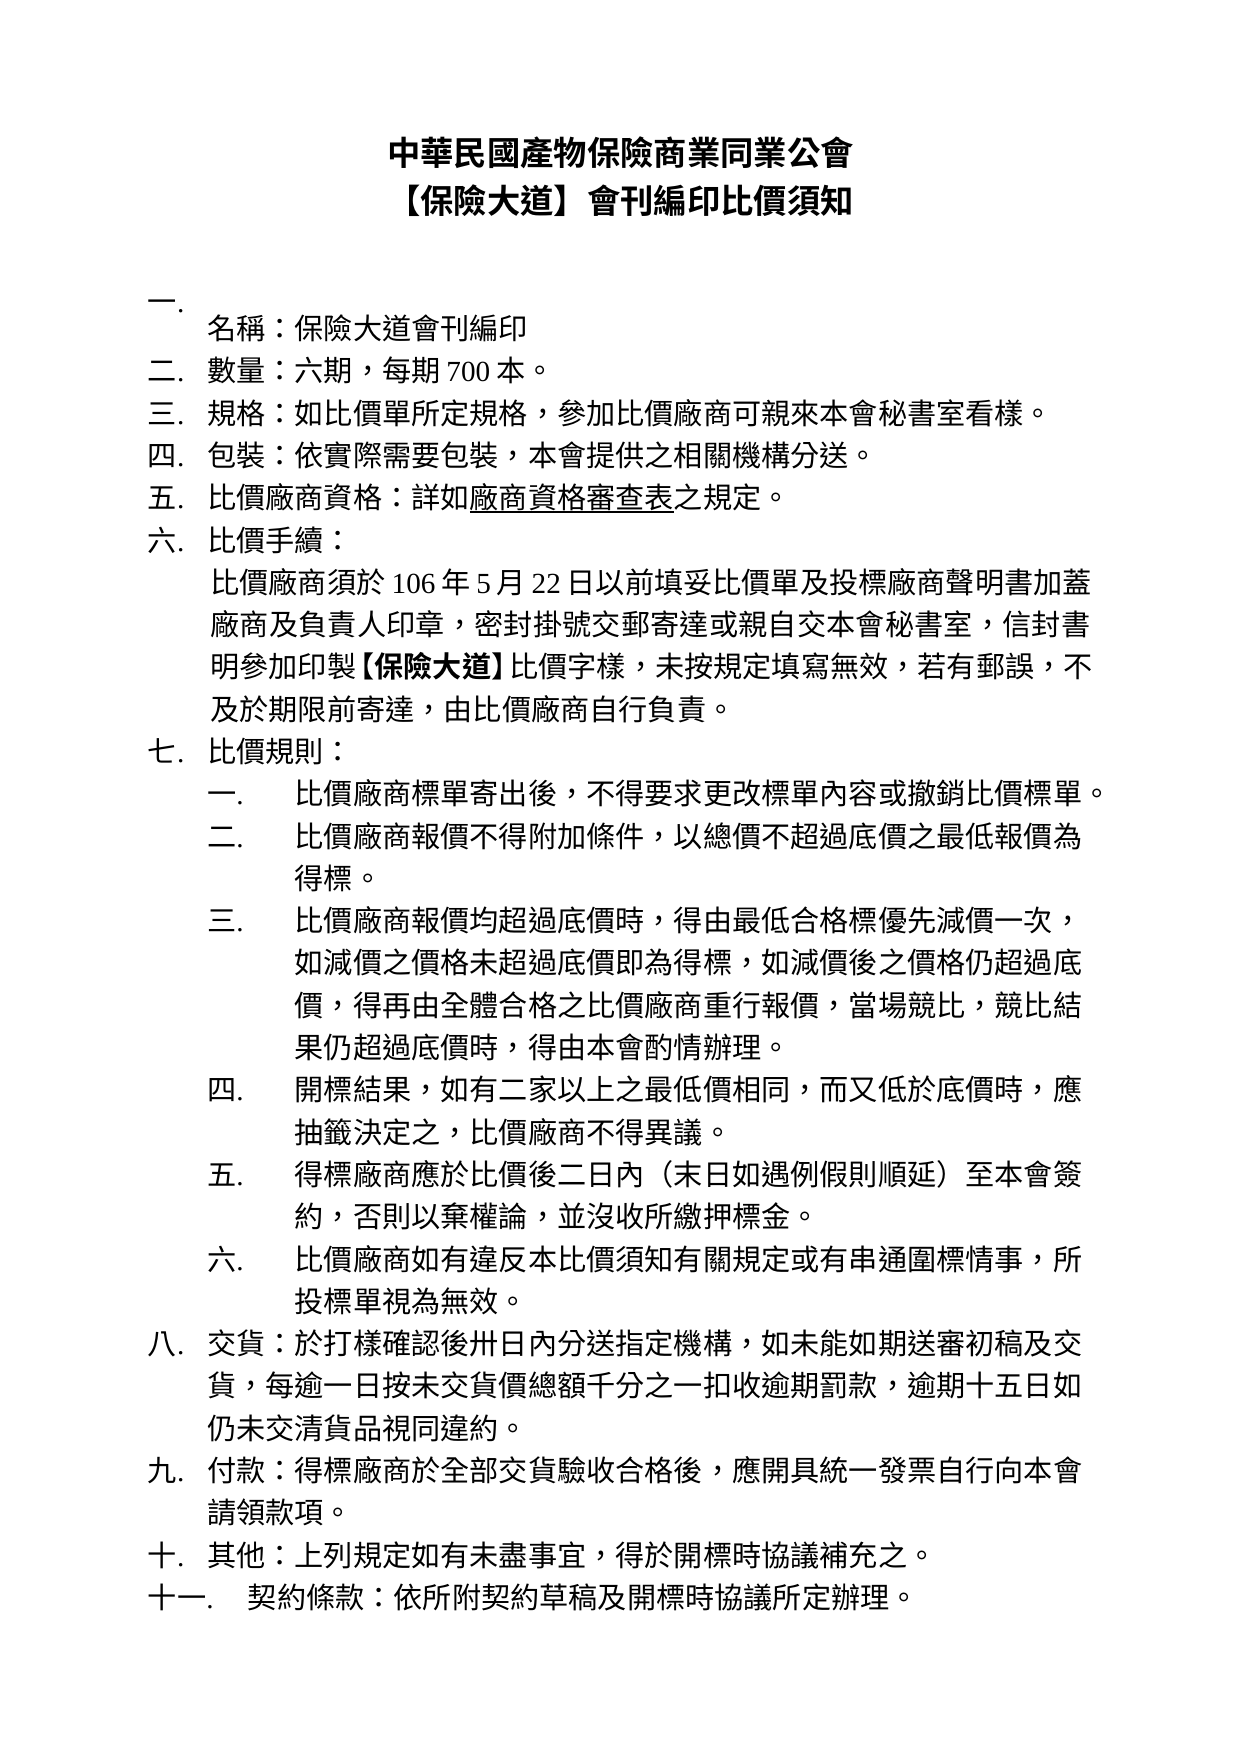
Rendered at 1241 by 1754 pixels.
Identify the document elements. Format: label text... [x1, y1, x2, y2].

list 開標結果，如有二家以上之最低價相同，而又低於底價時，應抽籤決定之，比價廠商不得異議。 [207, 1067, 1092, 1152]
list 名稱：保險大道會刊編印 [148, 279, 1092, 348]
list 付款：得標廠商於全部交貨驗收合格後，應開具統一發票自行向本會請領款項。 [148, 1448, 1092, 1532]
list 比價手續： [148, 517, 1092, 559]
list 比價規則： [148, 729, 1092, 771]
list 比價廠商如有違反本比價須知有關規定或有串通圍標情事，所投標單視為無效。 [207, 1236, 1092, 1321]
list 比價廠商報價不得附加條件，以總價不超過底價之最低報價為得標。 [207, 813, 1092, 898]
text 【保險大道】會刊編印比價須知 [148, 175, 1092, 223]
text 比價廠商須於106年5月22日以前填妥比價單及投標廠商聲明書加蓋廠商及負責人印章，密封掛號交郵寄達或親自交本會秘書室，信封書明參加印製【保險大道】比價字樣，未按規定填寫無效，若有郵誤，不及於期限前寄達，由比價廠商自行負責。 [210, 559, 1092, 729]
list 得標廠商應於比價後二日內（末日如遇例假則順延）至本會簽約，否則以棄權論，並沒收所繳押標金。 [207, 1152, 1092, 1236]
text 中華民國產物保險商業同業公會 [148, 127, 1092, 175]
list 包裝：依實際需要包裝，本會提供之相關機構分送。 [148, 433, 1092, 475]
list 契約條款：依所附契約草稿及開標時協議所定辦理。 [148, 1574, 1092, 1617]
list 比價廠商報價均超過底價時，得由最低合格標優先減價一次，如減價之價格未超過底價即為得標，如減價後之價格仍超過底價，得再由全體合格之比價廠商重行報價，當場競比，競比結果仍超過底價時，得由本會酌情辦理。 [207, 898, 1092, 1067]
list 數量：六期，每期700本。 [148, 348, 1092, 390]
list 其他：上列規定如有未盡事宜，得於開標時協議補充之。 [148, 1532, 1092, 1574]
list 比價廠商標單寄出後，不得要求更改標單內容或撤銷比價標單。 [207, 771, 1092, 813]
list 交貨：於打樣確認後卅日內分送指定機構，如未能如期送審初稿及交貨，每逾一日按未交貨價總額千分之一扣收逾期罰款，逾期十五日如仍未交清貨品視同違約。 [148, 1321, 1092, 1448]
list 規格：如比價單所定規格，參加比價廠商可親來本會秘書室看樣。 [148, 390, 1092, 433]
list 比價廠商資格：詳如廠商資格審查表之規定。 [148, 475, 1092, 517]
